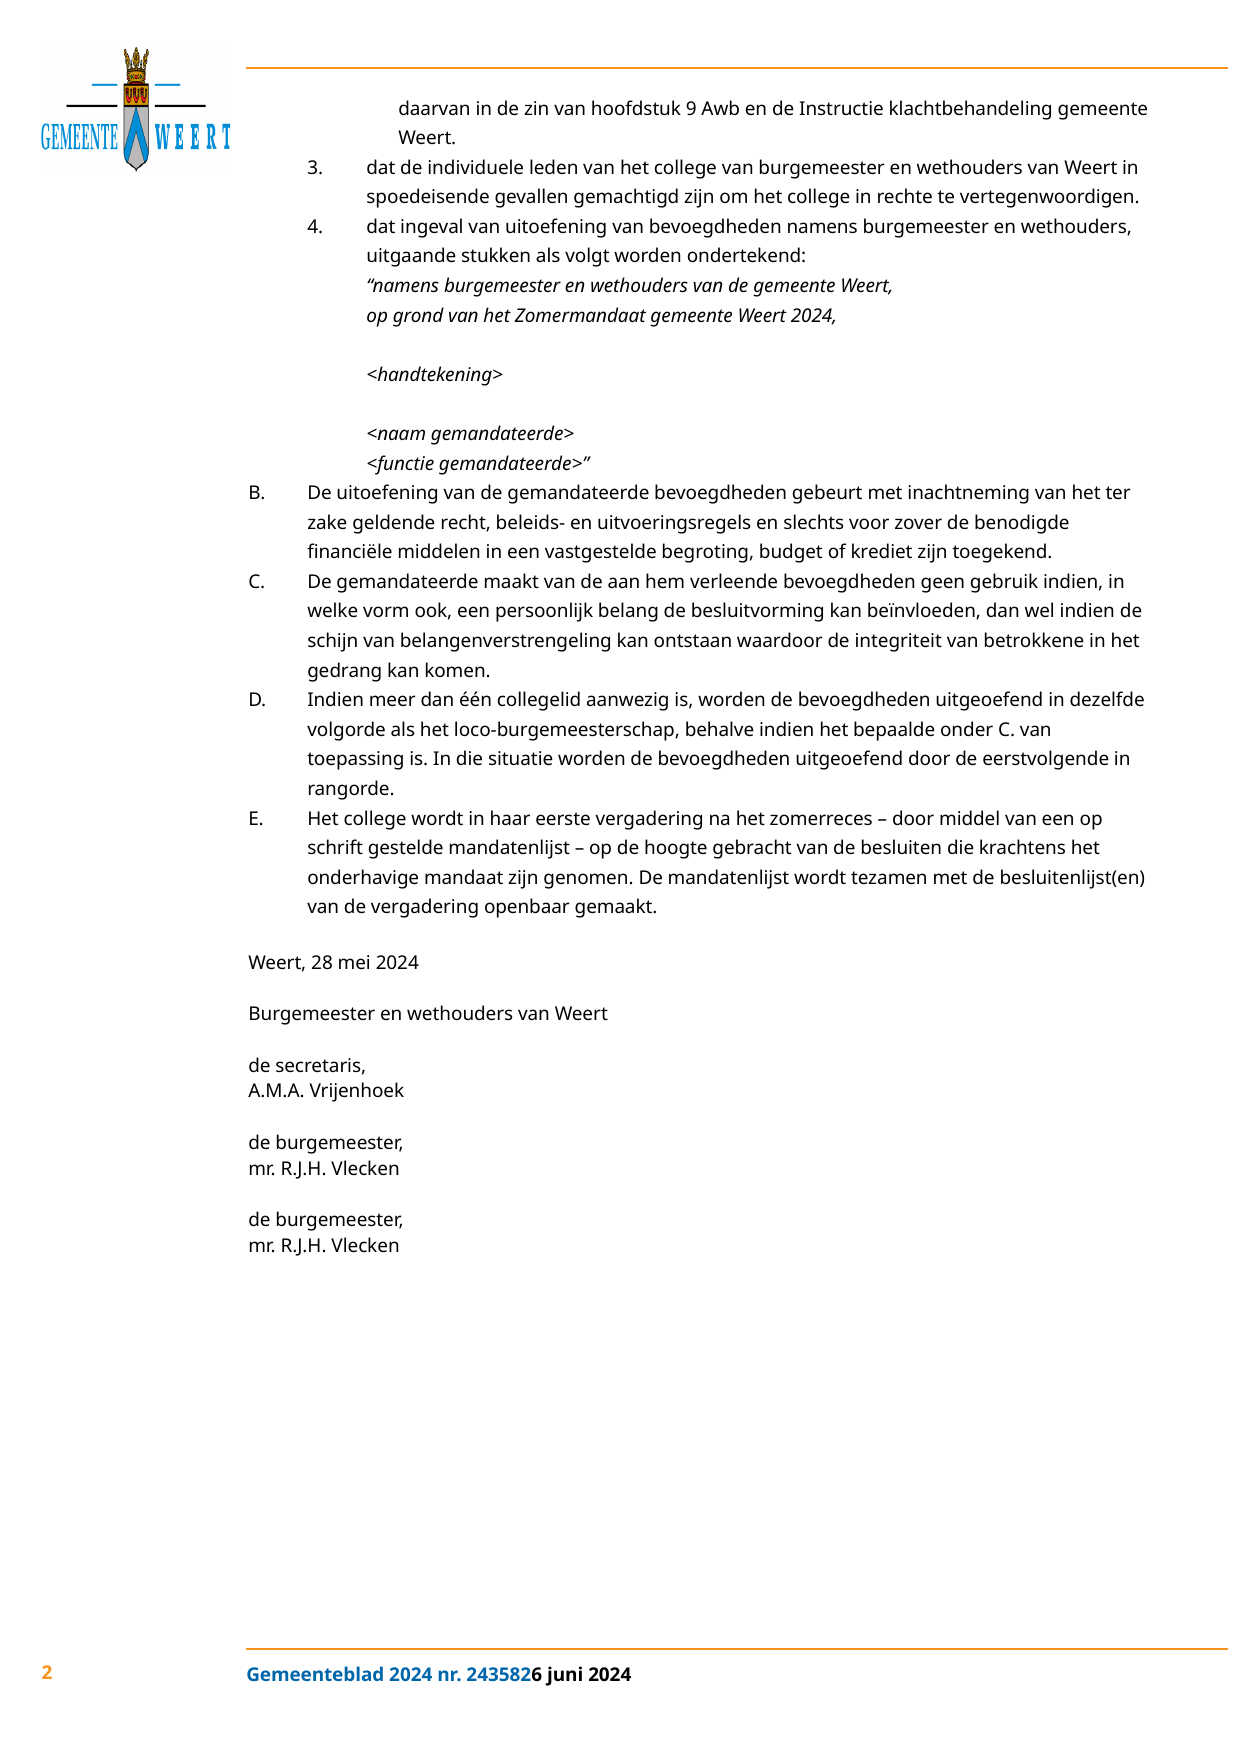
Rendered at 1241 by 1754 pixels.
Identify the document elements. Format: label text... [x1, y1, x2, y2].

text mr. R.J.H. Vlecken [248, 1232, 1152, 1258]
text A.M.A. Vrijenhoek [248, 1077, 1152, 1103]
list <functie gemandateerde>” [307, 450, 1152, 476]
list De uitoefening van de gemandateerde bevoegdheden gebeurt met inachtneming van het ter zake geldende recht, beleids- en uitvoeringsregels en slechts voor zover de benodigde financiële middelen in een vastgestelde begroting, budget of krediet zijn toegekend. [248, 479, 1152, 564]
list op grond van het Zomermandaat gemeente Weert 2024, [307, 302, 1152, 328]
list dat de individuele leden van het college van burgemeester en wethouders van Weert in spoedeisende gevallen gemachtigd zijn om het college in rechte te vertegenwoordigen. [307, 154, 1152, 209]
text Burgemeester en wethouders van Weert [248, 1000, 1152, 1026]
list Indien meer dan één collegelid aanwezig is, worden de bevoegdheden uitgeoefend in dezelfde volgorde als het loco-burgemeesterschap, behalve indien het bepaalde onder C. van toepassing is. In die situatie worden de bevoegdheden uitgeoefend door de eerstvolgende in rangorde. [248, 686, 1152, 801]
list dat ingeval van uitoefening van bevoegdheden namens burgemeester en wethouders, uitgaande stukken als volgt worden ondertekend: [307, 213, 1152, 268]
text Weert, 28 mei 2024 [248, 949, 1152, 974]
list <handtekening> [307, 361, 1152, 387]
picture [41, 47, 231, 172]
text de burgemeester, [248, 1206, 1152, 1232]
list De gemandateerde maakt van de aan hem verleende bevoegdheden geen gebruik indien, in welke vorm ook, een persoonlijk belang de besluitvorming kan beïnvloeden, dan wel indien de schijn van belangenverstrengeling kan ontstaan waardoor de integriteit van betrokkene in het gedrang kan komen. [248, 568, 1152, 683]
list “namens burgemeester en wethouders van de gemeente Weert, [307, 272, 1152, 298]
text mr. R.J.H. Vlecken [248, 1155, 1152, 1180]
text de secretaris, [248, 1052, 1152, 1077]
list Het college wordt in haar eerste vergadering na het zomerreces – door middel van een op schrift gestelde mandatenlijst – op de hoogte gebracht van de besluiten die krachtens het onderhavige mandaat zijn genomen. De mandatenlijst wordt tezamen met de besluitenlijst(en) van de vergadering openbaar gemaakt. [248, 805, 1152, 919]
list daarvan in de zin van hoofdstuk 9 Awb en de Instructie klachtbehandeling gemeente Weert. [361, 95, 1152, 150]
text de burgemeester, [248, 1129, 1152, 1155]
list <naam gemandateerde> [307, 420, 1152, 446]
